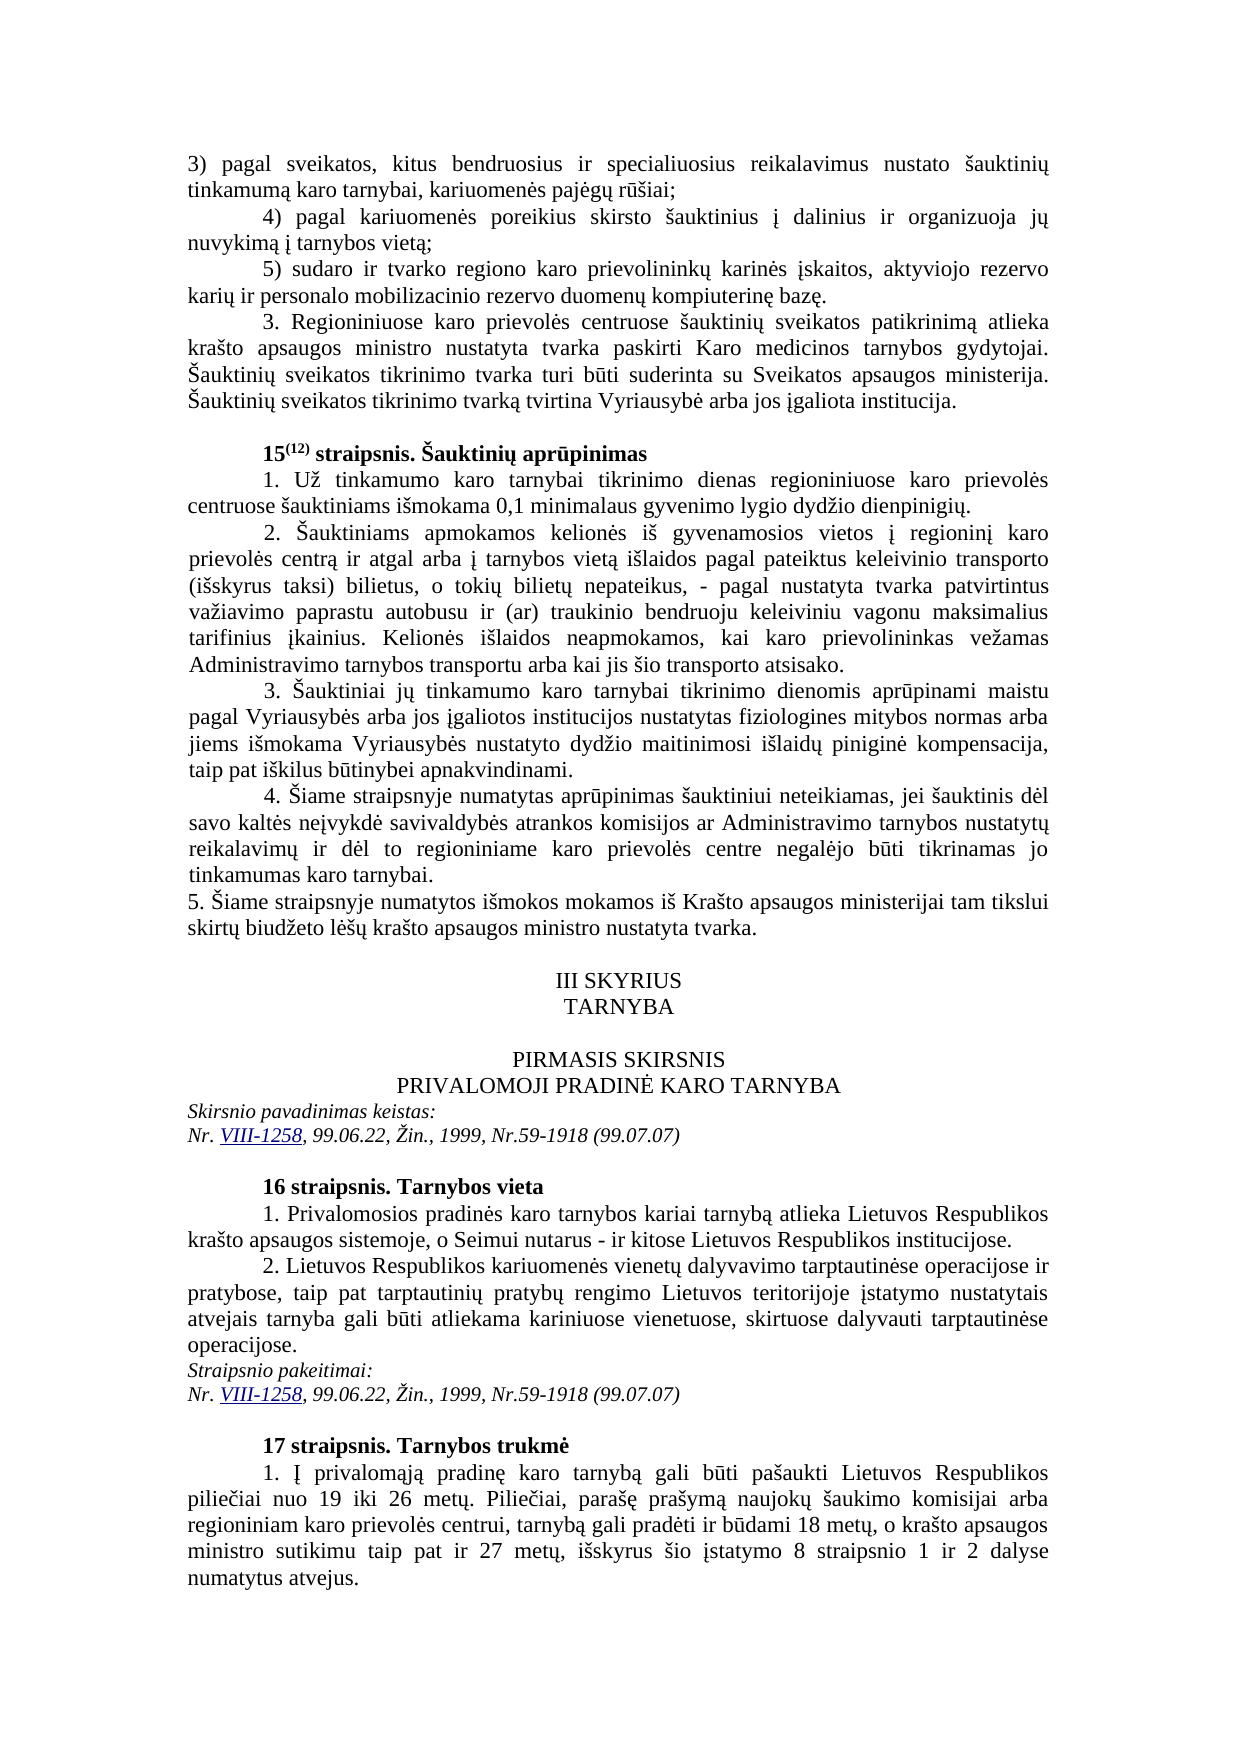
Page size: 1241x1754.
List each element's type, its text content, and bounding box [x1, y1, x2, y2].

text 1. Už tinkamumo karo tarnybai tikrinimo dienas regioniniuose karo prievolės centruose šauktiniams išmokama 0,1 minimalaus gyvenimo lygio dydžio dienpinigių. [187, 466, 1050, 519]
text 2. Lietuvos Respublikos kariuomenės vienetų dalyvavimo tarptautinėse operacijose ir pratybose, taip pat tarptautinių pratybų rengimo Lietuvos teritorijoje įstatymo nustatytais atvejais tarnyba gali būti atliekama kariniuose vienetuose, skirtuose dalyvauti tarptautinėse operacijose. [187, 1252, 1050, 1358]
text Nr. VIII-1258, 99.06.22, Žin., 1999, Nr.59-1918 (99.07.07) [187, 1123, 1050, 1147]
text 4. Šiame straipsnyje numatytas aprūpinimas šauktiniui neteikiamas, jei šauktinis dėl savo kaltės neįvykdė savivaldybės atrankos komisijos ar Administravimo tarnybos nustatytų reikalavimų ir dėl to regioniniame karo prievolės centre negalėjo būti tikrinamas jo tinkamumas karo tarnybai. [189, 782, 1050, 888]
text TARNYBA [187, 993, 1050, 1020]
text 4) pagal kariuomenės poreikius skirsto šauktinius į dalinius ir organizuoja jų nuvykimą į tarnybos vietą; [187, 203, 1050, 255]
text III SKYRIUS [187, 967, 1050, 993]
text 17 straipsnis. Tarnybos trukmė [187, 1432, 1050, 1458]
text PRIVALOMOJI PRADINĖ KARO TARNYBA [187, 1072, 1050, 1099]
text 1. Privalomosios pradinės karo tarnybos kariai tarnybą atlieka Lietuvos Respublikos krašto apsaugos sistemoje, o Seimui nutarus - ir kitose Lietuvos Respublikos institucijose. [187, 1199, 1050, 1252]
text 3. Šauktiniai jų tinkamumo karo tarnybai tikrinimo dienomis aprūpinami maistu pagal Vyriausybės arba jos įgaliotos institucijos nustatytas fiziologines mitybos normas arba jiems išmokama Vyriausybės nustatyto dydžio maitinimosi išlaidų piniginė kompensacija, taip pat iškilus būtinybei apnakvindinami. [189, 677, 1050, 782]
text 2. Šauktiniams apmokamos kelionės iš gyvenamosios vietos į regioninį karo prievolės centrą ir atgal arba į tarnybos vietą išlaidos pagal pateiktus keleivinio transporto (išskyrus taksi) bilietus, o tokių bilietų nepateikus, - pagal nustatyta tvarka patvirtintus važiavimo paprastu autobusu ir (ar) traukinio bendruoju keleiviniu vagonu maksimalius tarifinius įkainius. Kelionės išlaidos neapmokamos, kai karo prievolininkas vežamas Administravimo tarnybos transportu arba kai jis šio transporto atsisako. [189, 519, 1050, 677]
text PIRMASIS SKIRSNIS [187, 1046, 1050, 1072]
text 3) pagal sveikatos, kitus bendruosius ir specialiuosius reikalavimus nustato šauktinių tinkamumą karo tarnybai, kariuomenės pajėgų rūšiai; [187, 150, 1050, 203]
text 15(12) straipsnis. Šauktinių aprūpinimas [187, 440, 1050, 466]
text 1. Į privalomąją pradinę karo tarnybą gali būti pašaukti Lietuvos Respublikos piliečiai nuo 19 iki 26 metų. Piliečiai, parašę prašymą naujokų šaukimo komisijai arba regioniniam karo prievolės centrui, tarnybą gali pradėti ir būdami 18 metų, o krašto apsaugos ministro sutikimu taip pat ir 27 metų, išskyrus šio įstatymo 8 straipsnio 1 ir 2 dalyse numatytus atvejus. [187, 1458, 1050, 1590]
text Nr. VIII-1258, 99.06.22, Žin., 1999, Nr.59-1918 (99.07.07) [187, 1382, 1050, 1406]
text 5. Šiame straipsnyje numatytos išmokos mokamos iš Krašto apsaugos ministerijai tam tikslui skirtų biudžeto lėšų krašto apsaugos ministro nustatyta tvarka. [187, 888, 1050, 941]
text Straipsnio pakeitimai: [187, 1358, 1050, 1382]
text 16 straipsnis. Tarnybos vieta [187, 1173, 1050, 1199]
text 3. Regioniniuose karo prievolės centruose šauktinių sveikatos patikrinimą atlieka krašto apsaugos ministro nustatyta tvarka paskirti Karo medicinos tarnybos gydytojai. Šauktinių sveikatos tikrinimo tvarka turi būti suderinta su Sveikatos apsaugos ministerija. Šauktinių sveikatos tikrinimo tvarką tvirtina Vyriausybė arba jos įgaliota institucija. [187, 308, 1050, 413]
text Skirsnio pavadinimas keistas: [187, 1099, 1050, 1123]
text 5) sudaro ir tvarko regiono karo prievolininkų karinės įskaitos, aktyviojo rezervo karių ir personalo mobilizacinio rezervo duomenų kompiuterinę bazę. [187, 255, 1050, 308]
